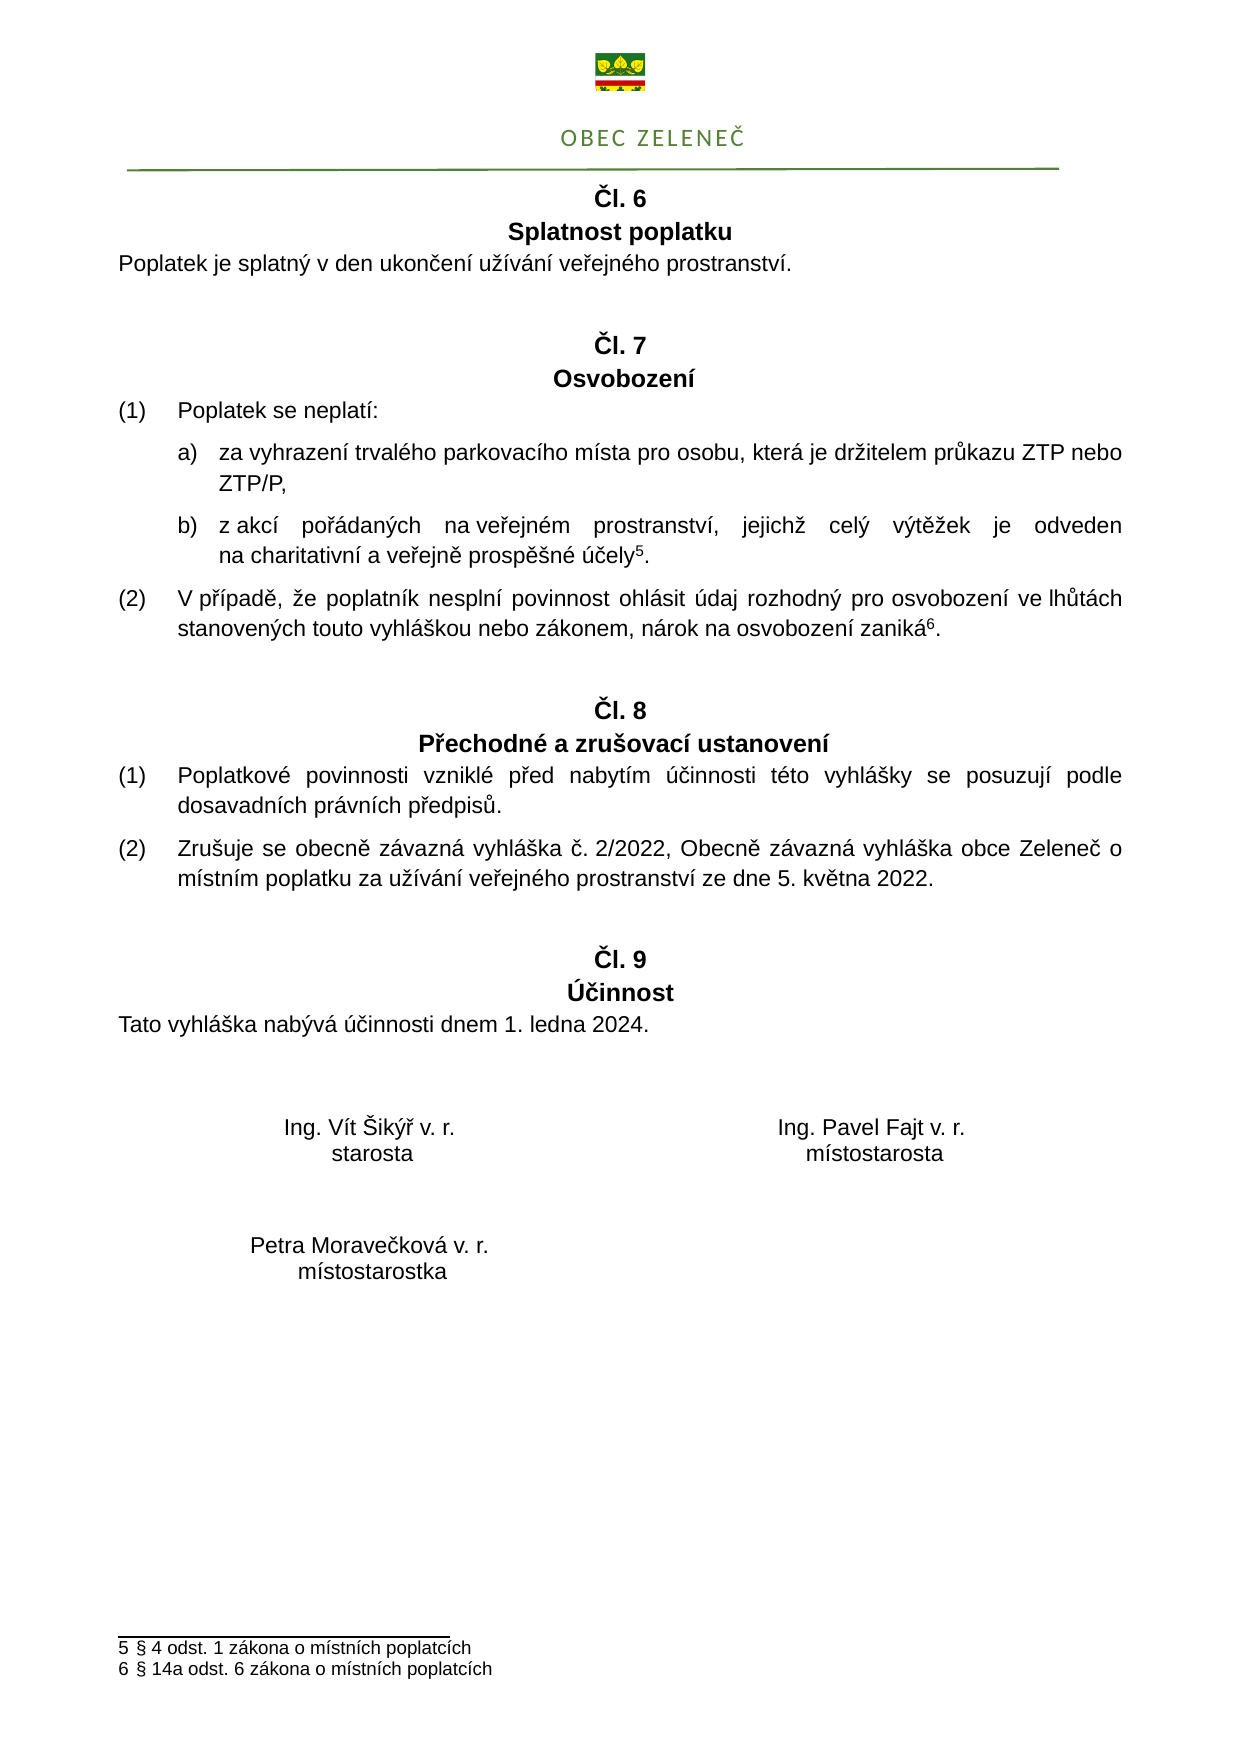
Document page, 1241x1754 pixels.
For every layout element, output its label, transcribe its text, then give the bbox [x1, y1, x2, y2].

list Poplatek se neplatí: [118, 397, 1122, 423]
list z akcí pořádaných na veřejném prostranství, jejichž celý výtěžek je odveden na charitativní a veřejně prospěšné účely. [177, 512, 1122, 569]
subtitle Čl. 6 Splatnost poplatku [118, 131, 1122, 246]
list Poplatkové povinnosti vzniklé před nabytím účinnosti této vyhlášky se posuzují podle dosavadních právních předpisů. [118, 762, 1122, 818]
subtitle Čl. 7 Osvobození [118, 331, 1122, 392]
list V případě, že poplatník nesplní povinnost ohlásit údaj rozhodný pro osvobození ve lhůtách stanovených touto vyhláškou nebo zákonem, nárok na osvobození zaniká. [118, 585, 1122, 642]
list Zrušuje se obecně závazná vyhláška č. 2/2022, Obecně závazná vyhláška obce Zeleneč o místním poplatku za užívání veřejného prostranství ze dne 5. května 2022. [118, 834, 1122, 891]
table_header Ing. Vít Šikýř v. r. starosta [118, 1054, 620, 1172]
text Tato vyhláška nabývá účinnosti dnem 1. ledna 2024. [118, 1011, 1122, 1037]
table_cell Petra Moravečková v. r. místostarostka [118, 1172, 620, 1290]
subtitle Čl. 8 Přechodné a zrušovací ustanovení [118, 696, 1122, 757]
text Poplatek je splatný v den ukončení užívání veřejného prostranství. [118, 250, 1122, 277]
subtitle Čl. 9 Účinnost [118, 945, 1122, 1007]
list § 14a odst. 6 zákona o místních poplatcích [118, 1658, 1122, 1680]
list § 4 odst. 1 zákona o místních poplatcích [118, 1637, 1122, 1658]
table_header Ing. Pavel Fajt v. r. místostarosta [620, 1054, 1122, 1172]
table_cell [620, 1172, 1122, 1290]
list za vyhrazení trvalého parkovacího místa pro osobu, která je držitelem průkazu ZTP nebo ZTP/P, [177, 439, 1122, 496]
